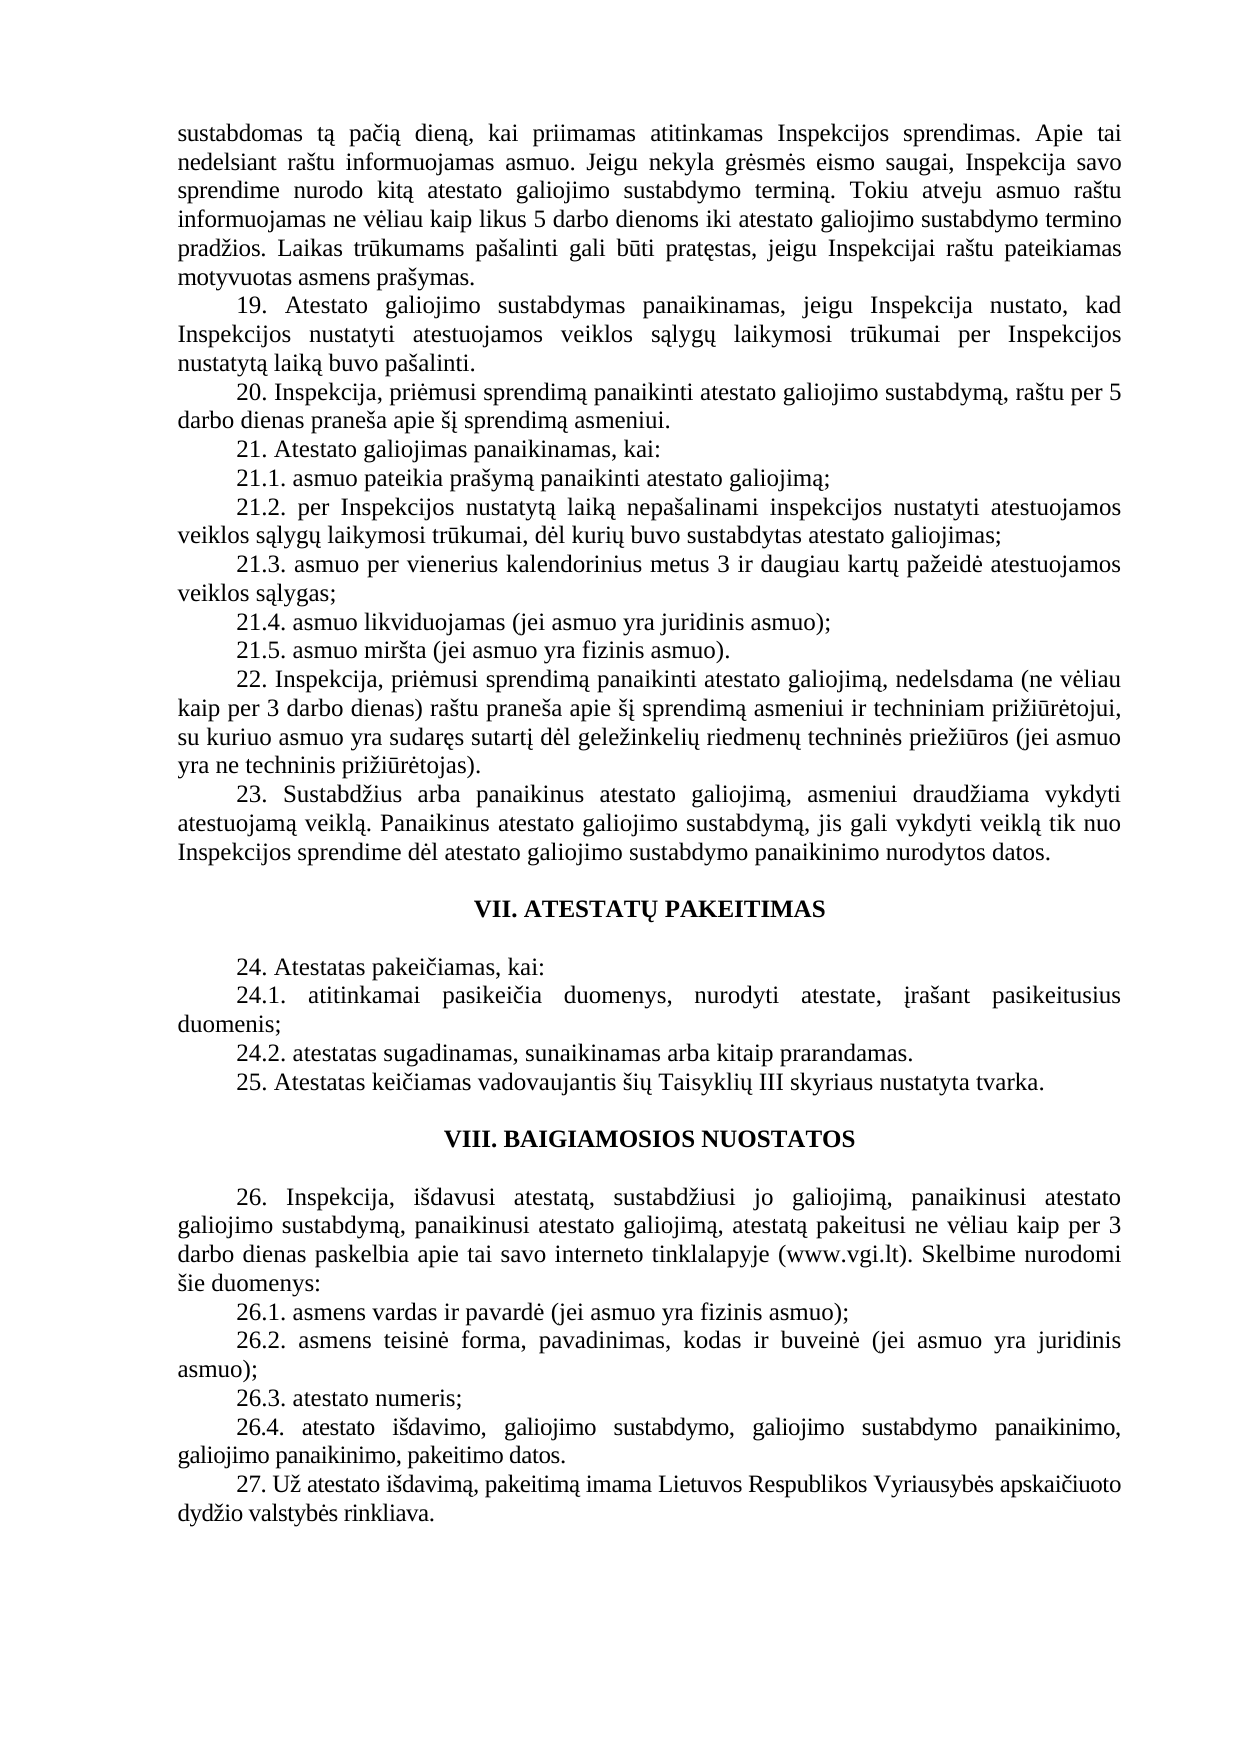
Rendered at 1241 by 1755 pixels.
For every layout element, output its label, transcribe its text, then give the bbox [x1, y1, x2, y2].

text 24.1. atitinkamai pasikeičia duomenys, nurodyti atestate, įrašant pasikeitusius duomenis; [177, 981, 1122, 1038]
text 21.5. asmuo miršta (jei asmuo yra fizinis asmuo). [177, 636, 1122, 664]
text 26.2. asmens teisinė forma, pavadinimas, kodas ir buveinė (jei asmuo yra juridinis asmuo); [177, 1326, 1122, 1383]
text 21. Atestato galiojimas panaikinamas, kai: [177, 434, 1122, 463]
text 26.1. asmens vardas ir pavardė (jei asmuo yra fizinis asmuo); [177, 1297, 1122, 1326]
text 24.2. atestatas sugadinamas, sunaikinamas arba kitaip prarandamas. [177, 1038, 1122, 1067]
text VIII. BAIGIAMOSIOS NUOSTATOS [177, 1124, 1122, 1153]
text 23. Sustabdžius arba panaikinus atestato galiojimą, asmeniui draudžiama vykdyti atestuojamą veiklą. Panaikinus atestato galiojimo sustabdymą, jis gali vykdyti veiklą tik nuo Inspekcijos sprendime dėl atestato galiojimo sustabdymo panaikinimo nurodytos datos. [177, 779, 1122, 866]
text sustabdomas tą pačią dieną, kai priimamas atitinkamas Inspekcijos sprendimas. Apie tai nedelsiant raštu informuojamas asmuo. Jeigu nekyla grėsmės eismo saugai, Inspekcija savo sprendime nurodo kitą atestato galiojimo sustabdymo terminą. Tokiu atveju asmuo raštu informuojamas ne vėliau kaip likus 5 darbo dienoms iki atestato galiojimo sustabdymo termino pradžios. Laikas trūkumams pašalinti gali būti pratęstas, jeigu Inspekcijai raštu pateikiamas motyvuotas asmens prašymas. [177, 118, 1122, 291]
text 20. Inspekcija, priėmusi sprendimą panaikinti atestato galiojimo sustabdymą, raštu per 5 darbo dienas praneša apie šį sprendimą asmeniui. [177, 377, 1122, 434]
text 24. Atestatas pakeičiamas, kai: [177, 952, 1122, 981]
text 21.1. asmuo pateikia prašymą panaikinti atestato galiojimą; [177, 463, 1122, 492]
text 22. Inspekcija, priėmusi sprendimą panaikinti atestato galiojimą, nedelsdama (ne vėliau kaip per 3 darbo dienas) raštu praneša apie šį sprendimą asmeniui ir techniniam prižiūrėtojui, su kuriuo asmuo yra sudaręs sutartį dėl geležinkelių riedmenų techninės priežiūros (jei asmuo yra ne techninis prižiūrėtojas). [177, 664, 1122, 779]
text 27. Už atestato išdavimą, pakeitimą imama Lietuvos Respublikos Vyriausybės apskaičiuoto dydžio valstybės rinkliava. [177, 1469, 1122, 1527]
text 25. Atestatas keičiamas vadovaujantis šių Taisyklių III skyriaus nustatyta tvarka. [177, 1067, 1122, 1096]
text 21.4. asmuo likviduojamas (jei asmuo yra juridinis asmuo); [177, 607, 1122, 636]
text 21.3. asmuo per vienerius kalendorinius metus 3 ir daugiau kartų pažeidė atestuojamos veiklos sąlygas; [177, 549, 1122, 607]
text 21.2. per Inspekcijos nustatytą laiką nepašalinami inspekcijos nustatyti atestuojamos veiklos sąlygų laikymosi trūkumai, dėl kurių buvo sustabdytas atestato galiojimas; [177, 492, 1122, 549]
text 26. Inspekcija, išdavusi atestatą, sustabdžiusi jo galiojimą, panaikinusi atestato galiojimo sustabdymą, panaikinusi atestato galiojimą, atestatą pakeitusi ne vėliau kaip per 3 darbo dienas paskelbia apie tai savo interneto tinklalapyje (www.vgi.lt). Skelbime nurodomi šie duomenys: [177, 1182, 1122, 1297]
text 26.3. atestato numeris; [177, 1383, 1122, 1412]
text VII. ATESTATŲ PAKEITIMAS [177, 894, 1122, 923]
text 26.4. atestato išdavimo, galiojimo sustabdymo, galiojimo sustabdymo panaikinimo, galiojimo panaikinimo, pakeitimo datos. [177, 1412, 1122, 1469]
text 19. Atestato galiojimo sustabdymas panaikinamas, jeigu Inspekcija nustato, kad Inspekcijos nustatyti atestuojamos veiklos sąlygų laikymosi trūkumai per Inspekcijos nustatytą laiką buvo pašalinti. [177, 291, 1122, 377]
